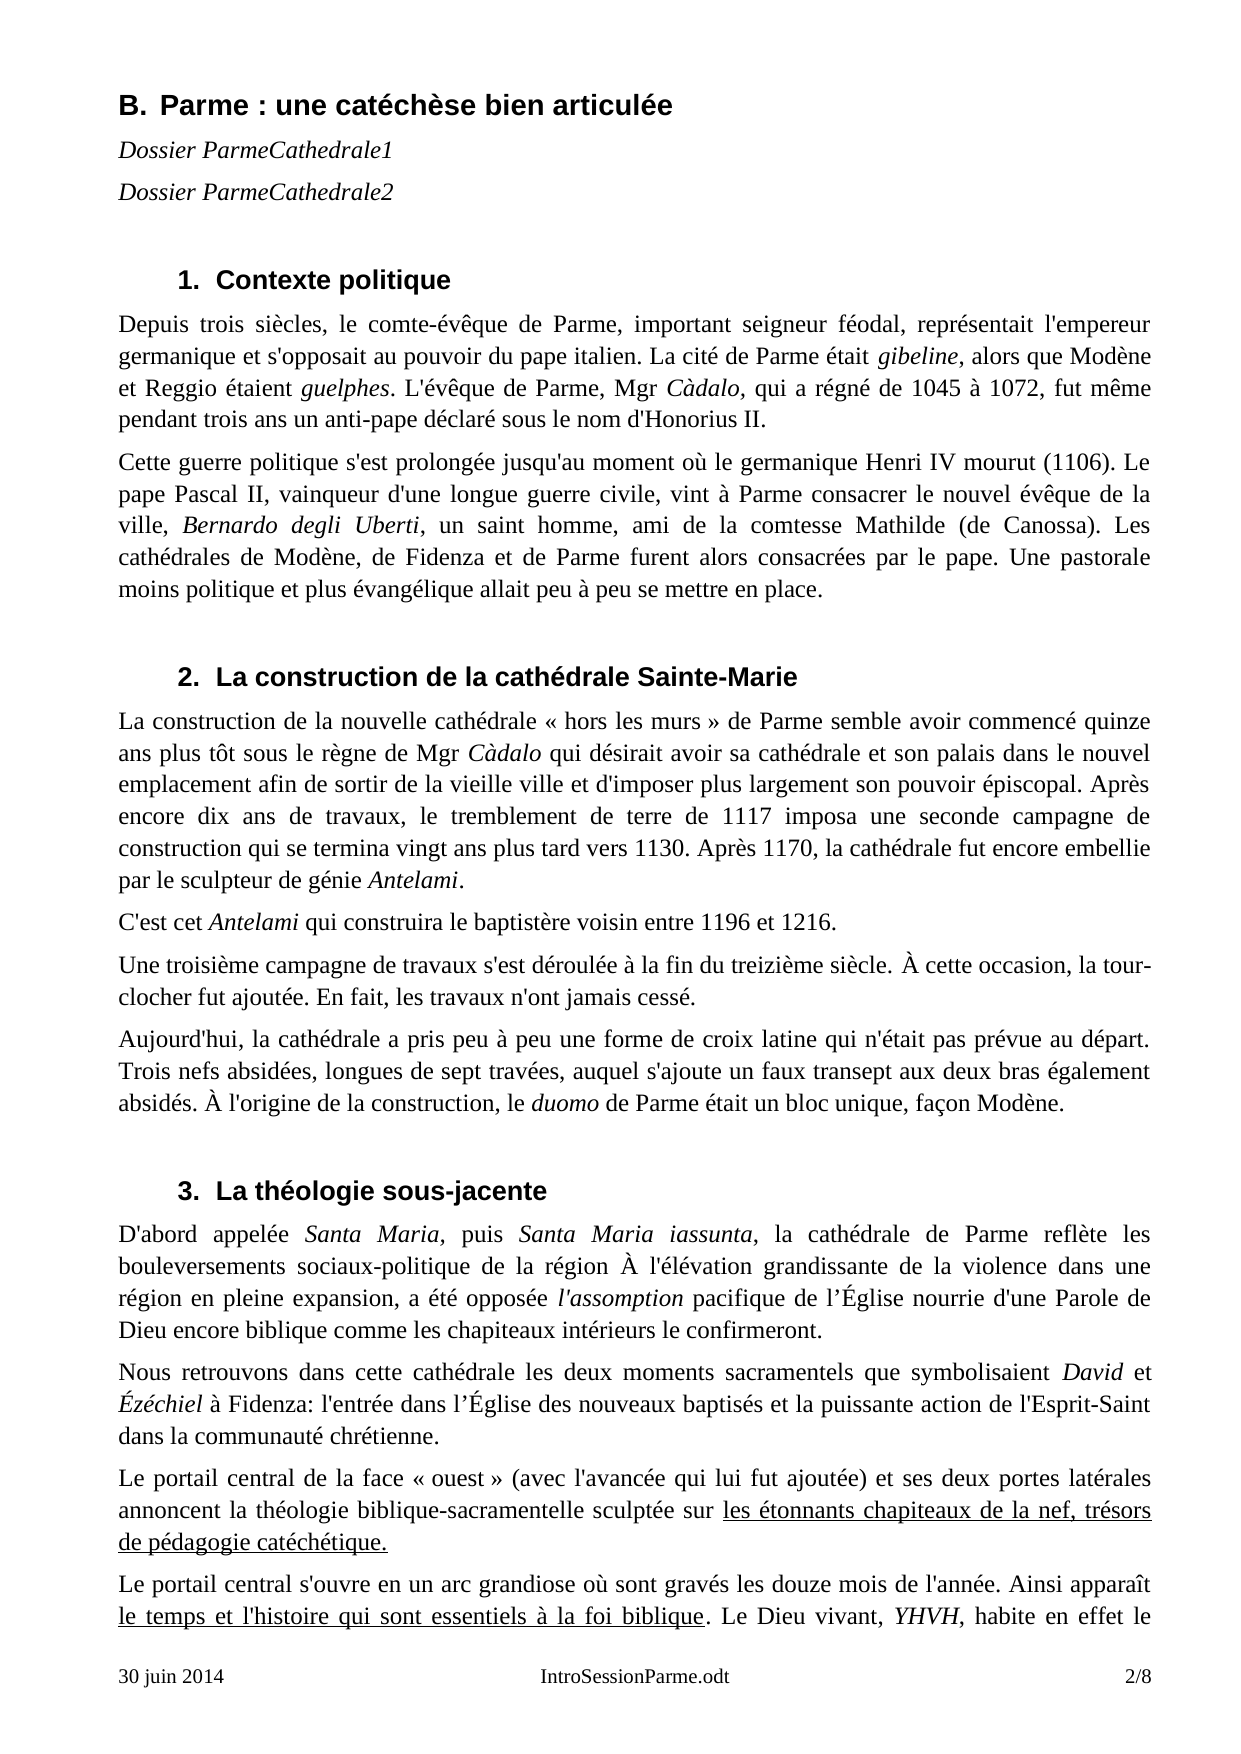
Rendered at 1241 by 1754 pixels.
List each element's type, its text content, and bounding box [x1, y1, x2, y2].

text La construction de la nouvelle cathédrale « hors les murs » de Parme semble avoir commencé quinze ans plus tôt sous le règne de Mgr Càdalo qui désirait avoir sa cathédrale et son palais dans le nouvel emplacement afin de sortir de la vieille ville et d'imposer plus largement son pouvoir épiscopal. Après encore dix ans de travaux, le tremblement de terre de 1117 imposa une seconde campagne de construction qui se termina vingt ans plus tard vers 1130. Après 1170, la cathédrale fut encore embellie par le sculpteur de génie Antelami. [118, 707, 1152, 893]
text Aujourd'hui, la cathédrale a pris peu à peu une forme de croix latine qui n'était pas prévue au départ. Trois nefs absidées, longues de sept travées, auquel s'ajoute un faux transept aux deux bras également absidés. À l'origine de la construction, le duomo de Parme était un bloc unique, façon Modène. [118, 1025, 1152, 1116]
text Dossier ParmeCathedrale2 [118, 178, 1152, 206]
subtitle Contexte politique [177, 265, 1152, 296]
subtitle La théologie sous-jacente [177, 1175, 1152, 1206]
text Cette guerre politique s'est prolongée jusqu'au moment où le germanique Henri IV mourut (1106). Le pape Pascal II, vainqueur d'une longue guerre civile, vint à Parme consacrer le nouvel évêque de la ville, Bernardo degli Uberti, un saint homme, ami de la comtesse Mathilde (de Canossa). Les cathédrales de Modène, de Fidenza et de Parme furent alors consacrées par le pape. Une pastorale moins politique et plus évangélique allait peu à peu se mettre en place. [118, 448, 1152, 603]
text Dossier ParmeCathedrale1 [118, 136, 1152, 164]
subtitle La construction de la cathédrale Sainte-Marie [177, 662, 1152, 692]
text Le portail central s'ouvre en un arc grandiose où sont gravés les douze mois de l'année. Ainsi apparaît le temps et l'histoire qui sont essentiels à la foi biblique. Le Dieu vivant, YHVH, habite en effet le [118, 1570, 1152, 1630]
text Le portail central de la face « ouest » (avec l'avancée qui lui fut ajoutée) et ses deux portes latérales annoncent la théologie biblique-sacramentelle sculptée sur les étonnants chapiteaux de la nef, trésors de pédagogie catéchétique. [118, 1464, 1152, 1556]
text Depuis trois siècles, le comte-évêque de Parme, important seigneur féodal, représentait l'empereur germanique et s'opposait au pouvoir du pape italien. La cité de Parme était gibeline, alors que Modène et Reggio étaient guelphes. L'évêque de Parme, Mgr Càdalo, qui a régné de 1045 à 1072, fut même pendant trois ans un anti-pape déclaré sous le nom d'Honorius II. [118, 310, 1152, 433]
text Une troisième campagne de travaux s'est déroulée à la fin du treizième siècle. À cette occasion, la tour- clocher fut ajoutée. En fait, les travaux n'ont jamais cessé. [118, 951, 1152, 1010]
text C'est cet Antelami qui construira le baptistère voisin entre 1196 et 1216. [118, 908, 1152, 936]
text D'abord appelée Santa Maria, puis Santa Maria iassunta, la cathédrale de Parme reflète les bouleversements sociaux-politique de la région À l'élévation grandissante de la violence dans une région en pleine expansion, a été opposée l'assomption pacifique de l’Église nourrie d'une Parole de Dieu encore biblique comme les chapiteaux intérieurs le confirmeront. [118, 1220, 1152, 1343]
text Nous retrouvons dans cette cathédrale les deux moments sacramentels que symbolisaient David et Ézéchiel à Fidenza: l'entrée dans l’Église des nouveaux baptisés et la puissante action de l'Esprit-Saint dans la communauté chrétienne. [118, 1358, 1152, 1449]
subtitle Parme : une catéchèse bien articulée [118, 88, 1152, 121]
